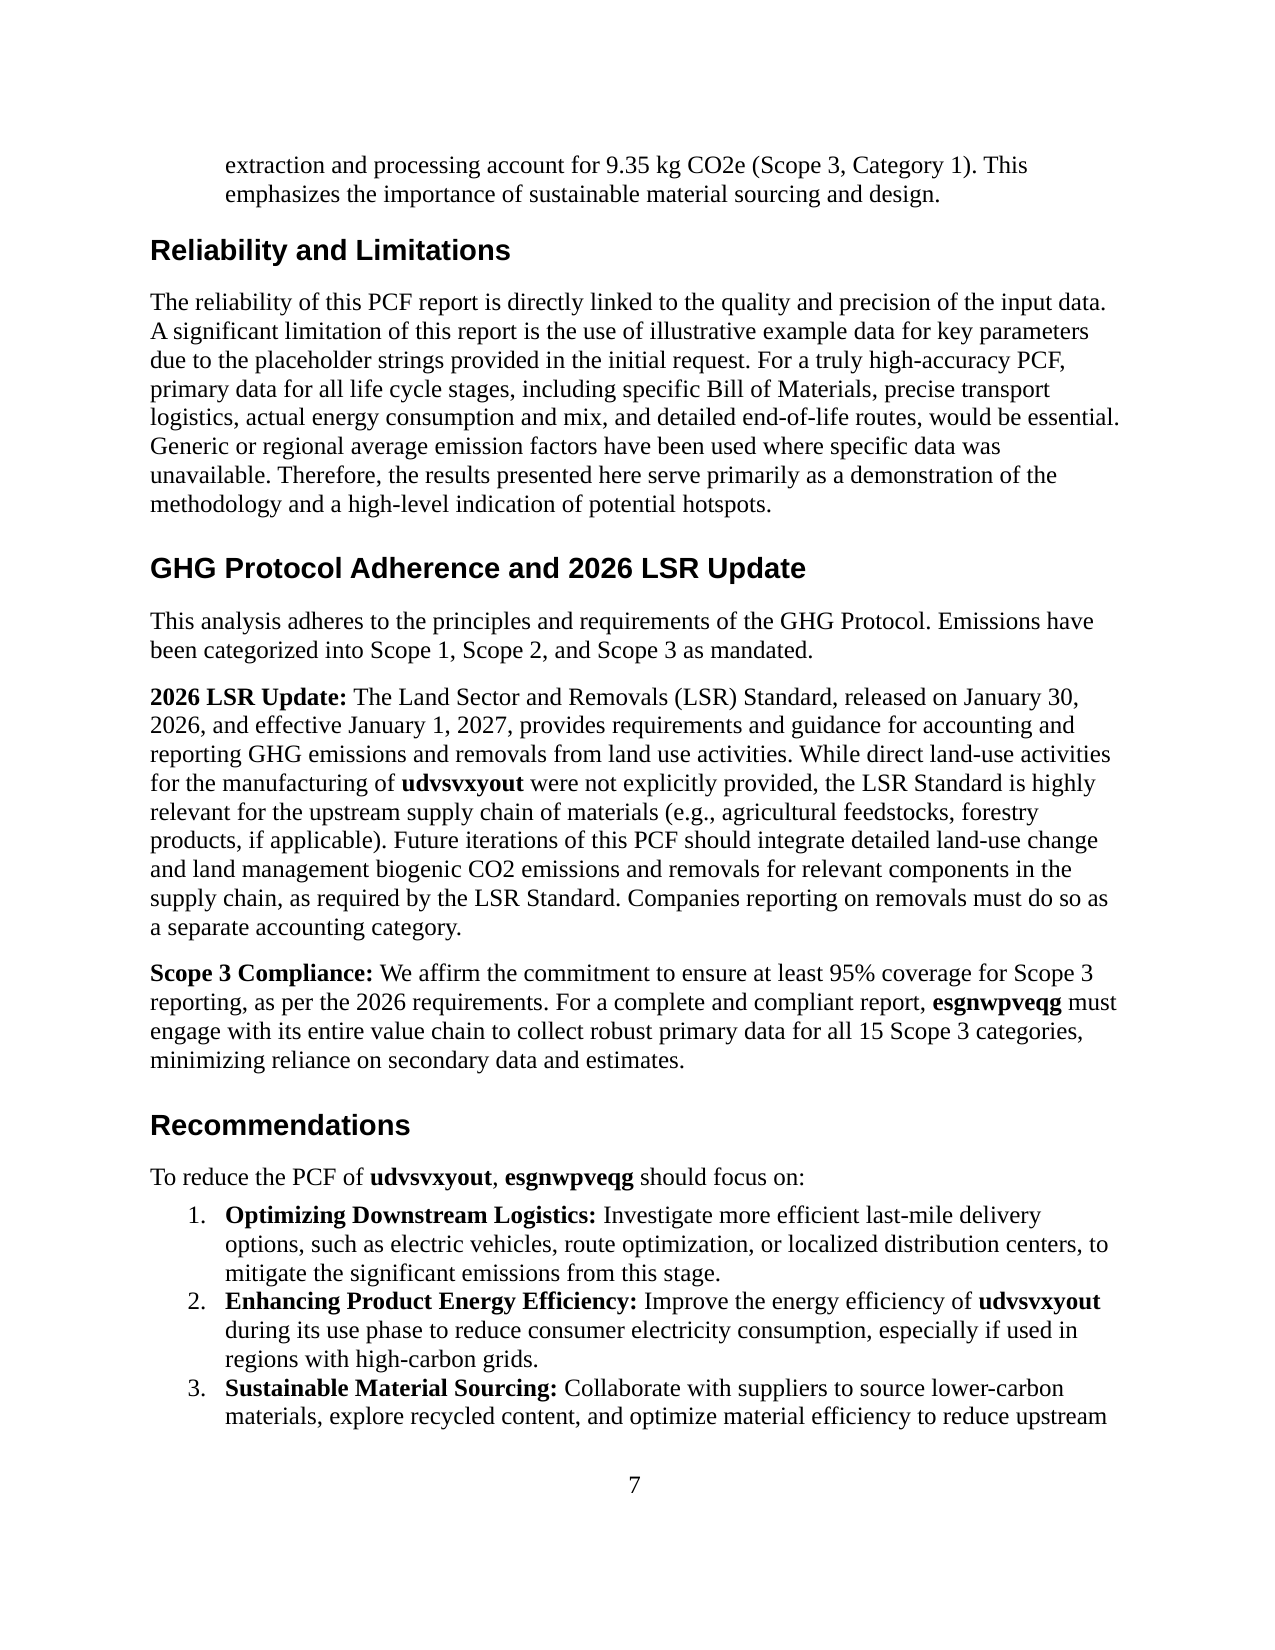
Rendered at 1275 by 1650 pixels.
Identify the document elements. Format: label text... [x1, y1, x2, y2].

list Enhancing Product Energy Efficiency: Improve the energy efficiency of udvsvxyout during its use phase to reduce consumer electricity consumption, especially if used in regions with high-carbon grids. [187, 1286, 1125, 1373]
text 2026 LSR Update: The Land Sector and Removals (LSR) Standard, released on January 30, 2026, and effective January 1, 2027, provides requirements and guidance for accounting and reporting GHG emissions and removals from land use activities. While direct land-use activities for the manufacturing of udvsvxyout were not explicitly provided, the LSR Standard is highly relevant for the upstream supply chain of materials (e.g., agricultural feedstocks, forestry products, if applicable). Future iterations of this PCF should integrate detailed land-use change and land management biogenic CO2 emissions and removals for relevant components in the supply chain, as required by the LSR Standard. Companies reporting on removals must do so as a separate accounting category. [150, 682, 1125, 941]
text To reduce the PCF of udvsvxyout, esgnwpveqg should focus on: [150, 1162, 1125, 1191]
text Scope 3 Compliance: We affirm the commitment to ensure at least 95% coverage for Scope 3 reporting, as per the 2026 requirements. For a complete and compliant report, esgnwpveqg must engage with its entire value chain to collect robust primary data for all 15 Scope 3 categories, minimizing reliance on secondary data and estimates. [150, 958, 1125, 1073]
text The reliability of this PCF report is directly linked to the quality and precision of the input data. A significant limitation of this report is the use of illustrative example data for key parameters due to the placeholder strings provided in the initial request. For a truly high-accuracy PCF, primary data for all life cycle stages, including specific Bill of Materials, precise transport logistics, actual energy consumption and mix, and detailed end-of-life routes, would be essential. Generic or regional average emission factors have been used where specific data was unavailable. Therefore, the results presented here serve primarily as a demonstration of the methodology and a high-level indication of potential hotspots. [150, 287, 1125, 517]
text This analysis adheres to the principles and requirements of the GHG Protocol. Emissions have been categorized into Scope 1, Scope 2, and Scope 3 as mandated. [150, 606, 1125, 664]
list Sustainable Material Sourcing: Collaborate with suppliers to source lower-carbon materials, explore recycled content, and optimize material efficiency to reduce upstream [187, 1373, 1125, 1430]
subtitle GHG Protocol Adherence and 2026 LSR Update [150, 551, 1125, 585]
subtitle Recommendations [150, 1107, 1125, 1141]
list Optimizing Downstream Logistics: Investigate more efficient last-mile delivery options, such as electric vehicles, route optimization, or localized distribution centers, to mitigate the significant emissions from this stage. [187, 1200, 1125, 1286]
list extraction and processing account for 9.35 kg CO2e (Scope 3, Category 1). This emphasizes the importance of sustainable material sourcing and design. [187, 150, 1125, 207]
subtitle Reliability and Limitations [150, 232, 1125, 266]
